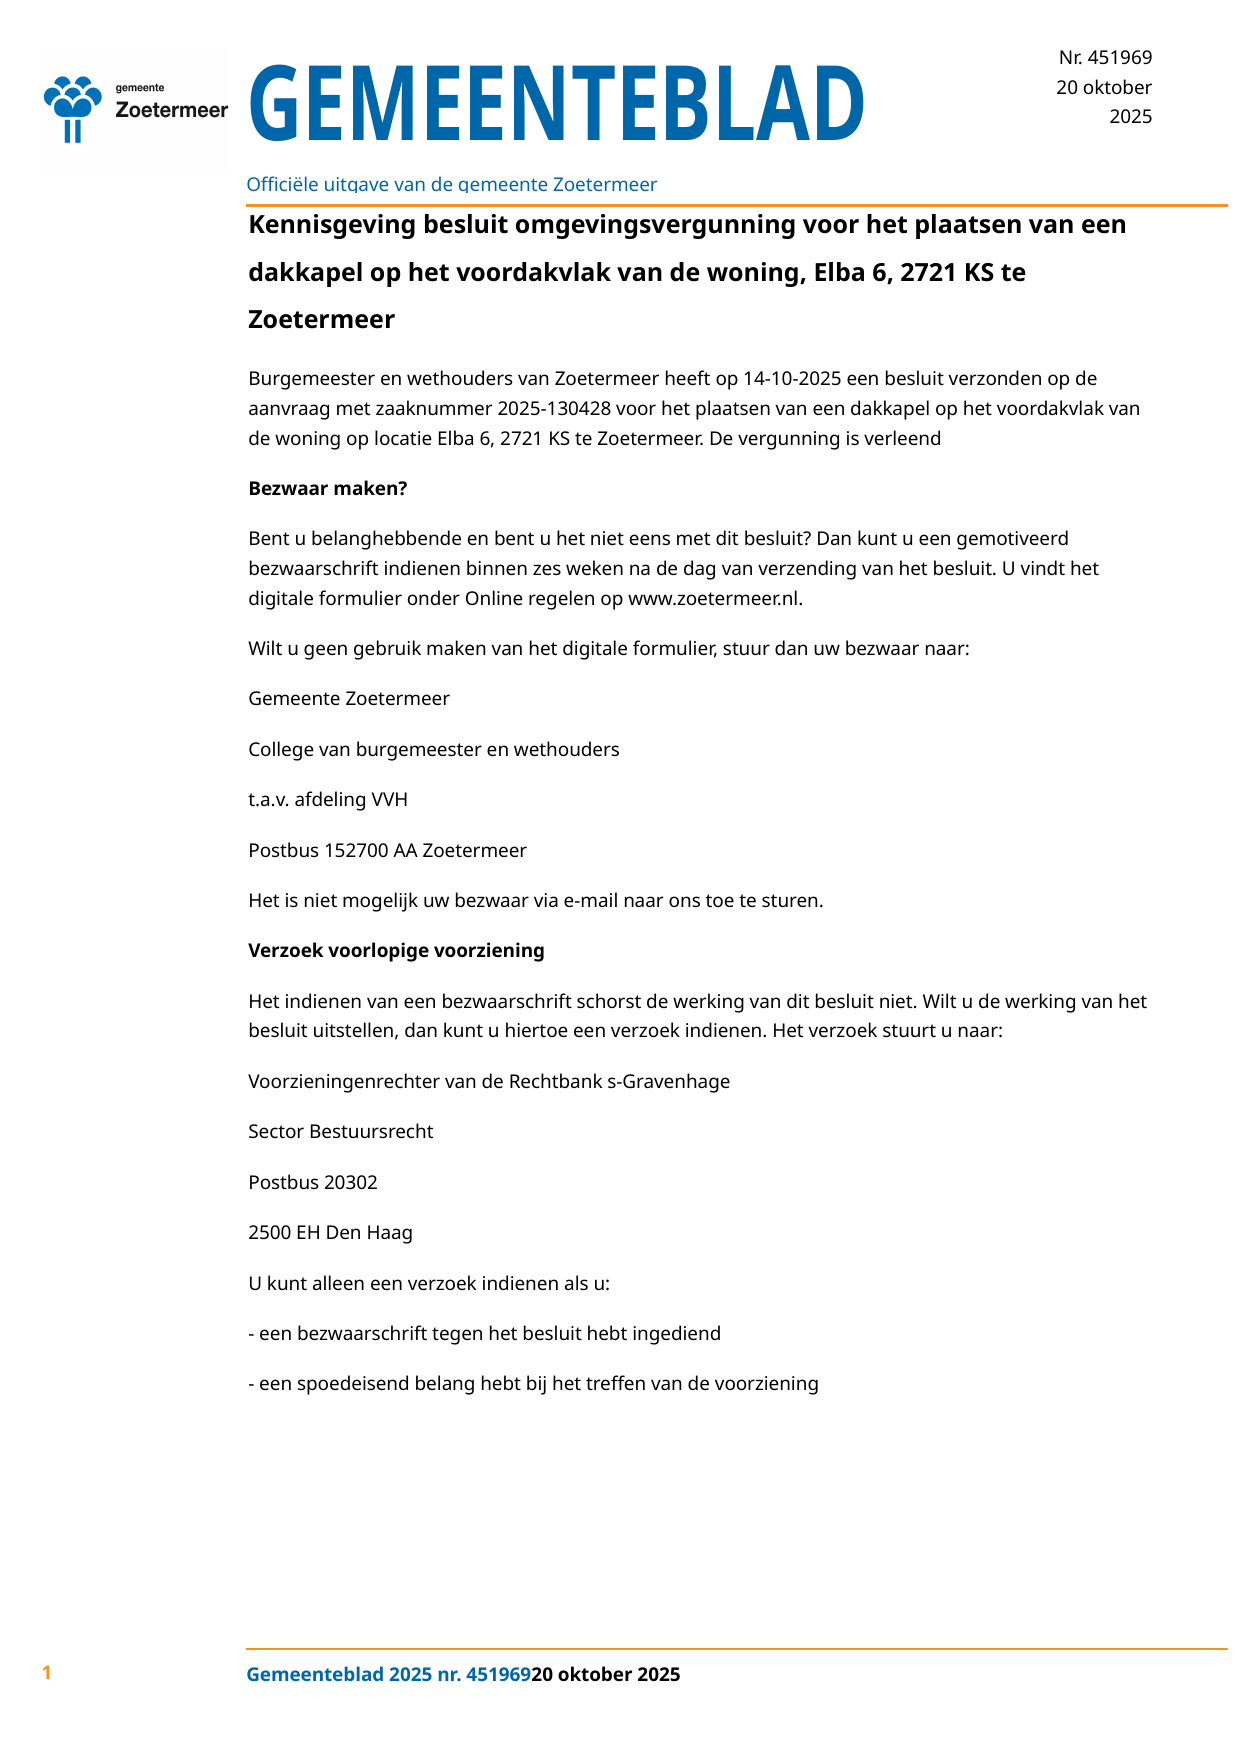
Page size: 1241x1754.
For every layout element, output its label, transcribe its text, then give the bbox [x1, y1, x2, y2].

text Gemeente Zoetermeer [248, 686, 1152, 711]
text - een spoedeisend belang hebt bij het treffen van de voorziening [248, 1371, 1152, 1396]
text Postbus 152700 AA Zoetermeer [248, 837, 1152, 862]
text Kennisgeving besluit omgevingsvergunning voor het plaatsen van een dakkapel op het voordakvlak van de woning, Elba 6, 2721 KS te Zoetermeer [248, 207, 1152, 336]
text Wilt u geen gebruik maken van het digitale formulier, stuur dan uw bezwaar naar: [248, 635, 1152, 661]
text Verzoek voorlopige voorziening [248, 938, 1152, 963]
text Sector Bestuursrecht [248, 1118, 1152, 1144]
text Postbus 20302 [248, 1169, 1152, 1194]
text Voorzieningenrechter van de Rechtbank s-Gravenhage [248, 1068, 1152, 1094]
text Het is niet mogelijk uw bezwaar via e-mail naar ons toe te sturen. [248, 887, 1152, 913]
text Burgemeester en wethouders van Zoetermeer heeft op 14-10-2025 een besluit verzonden op de aanvraag met zaaknummer 2025-130428 voor het plaatsen van een dakkapel op het voordakvlak van de woning op locatie Elba 6, 2721 KS te Zoetermeer. De vergunning is verleend [248, 366, 1152, 450]
text Bezwaar maken? [248, 475, 1152, 501]
picture [41, 47, 231, 172]
text Het indienen van een bezwaarschrift schorst de werking van dit besluit niet. Wilt u de werking van het besluit uitstellen, dan kunt u hiertoe een verzoek indienen. Het verzoek stuurt u naar: [248, 988, 1152, 1043]
text t.a.v. afdeling VVH [248, 786, 1152, 812]
text - een bezwaarschrift tegen het besluit hebt ingediend [248, 1320, 1152, 1346]
text College van burgemeester en wethouders [248, 736, 1152, 762]
text U kunt alleen een verzoek indienen als u: [248, 1270, 1152, 1295]
text 2500 EH Den Haag [248, 1219, 1152, 1245]
text Bent u belanghebbende en bent u het niet eens met dit besluit? Dan kunt u een gemotiveerd bezwaarschrift indienen binnen zes weken na de dag van verzending van het besluit. U vindt het digitale formulier onder Online regelen op www.zoetermeer.nl. [248, 526, 1152, 610]
